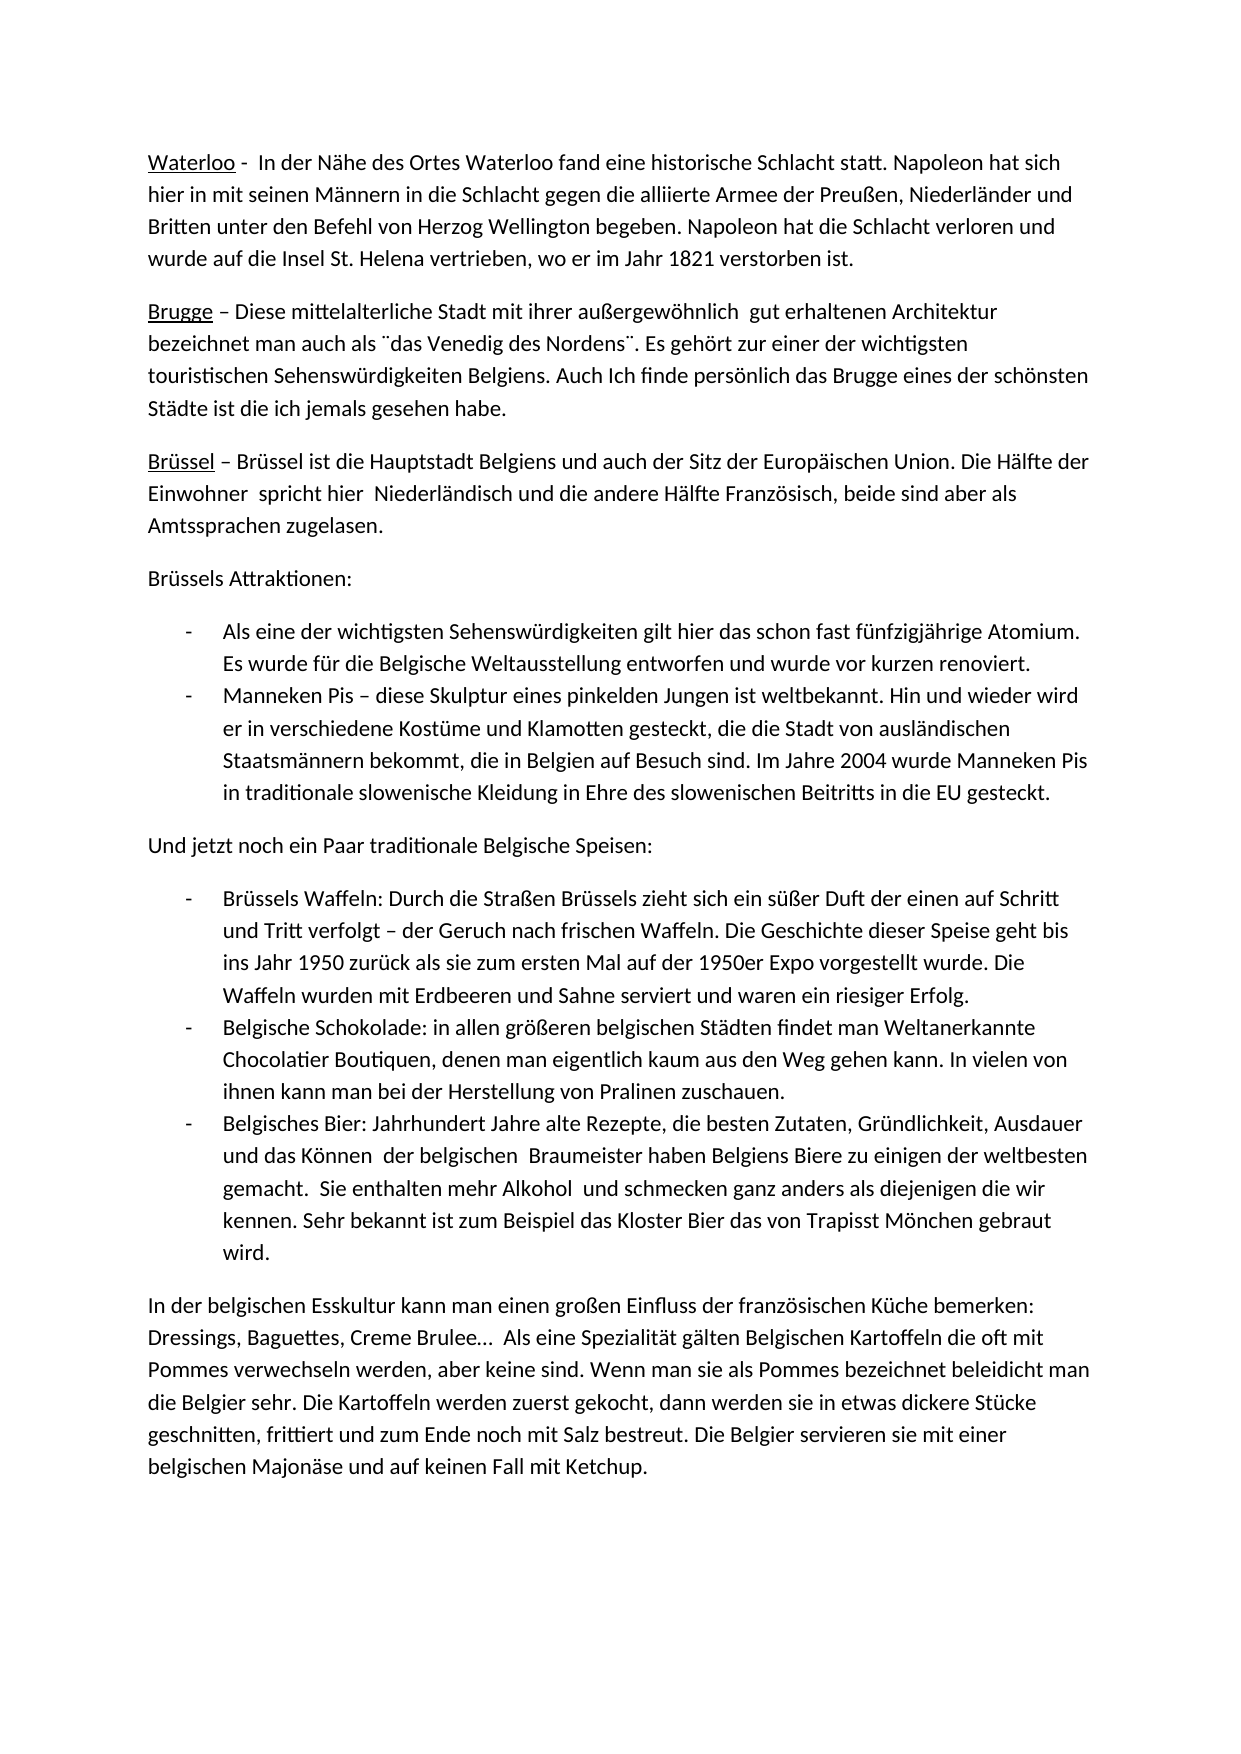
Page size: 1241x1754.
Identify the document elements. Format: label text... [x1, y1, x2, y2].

text In der belgischen Esskultur kann man einen großen Einfluss der französischen Küche bemerken: Dressings, Baguettes, Creme Brulee… Als eine Spezialität gälten Belgischen Kartoffeln die oft mit Pommes verwechseln werden, aber keine sind. Wenn man sie als Pommes bezeichnet beleidicht man die Belgier sehr. Die Kartoffeln werden zuerst gekocht, dann werden sie in etwas dickere Stücke geschnitten, frittiert und zum Ende noch mit Salz bestreut. Die Belgier servieren sie mit einer belgischen Majonäse und auf keinen Fall mit Ketchup. [148, 1291, 1093, 1480]
text Brugge – Diese mittelalterliche Stadt mit ihrer außergewöhnlich gut erhaltenen Architektur bezeichnet man auch als ¨das Venedig des Nordens¨. Es gehört zur einer der wichtigsten touristischen Sehenswürdigkeiten Belgiens. Auch Ich finde persönlich das Brugge eines der schönsten Städte ist die ich jemals gesehen habe. [148, 297, 1093, 422]
text Waterloo - In der Nähe des Ortes Waterloo fand eine historische Schlacht statt. Napoleon hat sich hier in mit seinen Männern in die Schlacht gegen die alliierte Armee der Preußen, Niederländer und Britten unter den Befehl von Herzog Wellington begeben. Napoleon hat die Schlacht verloren und wurde auf die Insel St. Helena vertrieben, wo er im Jahr 1821 verstorben ist. [148, 148, 1093, 272]
list Als eine der wichtigsten Sehenswürdigkeiten gilt hier das schon fast fünfzigjährige Atomium. Es wurde für die Belgische Weltausstellung entworfen und wurde vor kurzen renoviert. [185, 617, 1093, 677]
list Manneken Pis – diese Skulptur eines pinkelden Jungen ist weltbekannt. Hin und wieder wird er in verschiedene Kostüme und Klamotten gesteckt, die die Stadt von ausländischen Staatsmännern bekommt, die in Belgien auf Besuch sind. Im Jahre 2004 wurde Manneken Pis in traditionale slowenische Kleidung in Ehre des slowenischen Beitritts in die EU gesteckt. [185, 682, 1093, 806]
list Belgische Schokolade: in allen größeren belgischen Städten findet man Weltanerkannte Chocolatier Boutiquen, denen man eigentlich kaum aus den Weg gehen kann. In vielen von ihnen kann man bei der Herstellung von Pralinen zuschauen. [185, 1013, 1093, 1105]
text Und jetzt noch ein Paar traditionale Belgische Speisen: [148, 831, 1093, 859]
list Brüssels Waffeln: Durch die Straßen Brüssels zieht sich ein süßer Duft der einen auf Schritt und Tritt verfolgt – der Geruch nach frischen Waffeln. Die Geschichte dieser Speise geht bis ins Jahr 1950 zurück als sie zum ersten Mal auf der 1950er Expo vorgestellt wurde. Die Waffeln wurden mit Erdbeeren und Sahne serviert und waren ein riesiger Erfolg. [185, 884, 1093, 1009]
list Belgisches Bier: Jahrhundert Jahre alte Rezepte, die besten Zutaten, Gründlichkeit, Ausdauer und das Können der belgischen Braumeister haben Belgiens Biere zu einigen der weltbesten gemacht. Sie enthalten mehr Alkohol und schmecken ganz anders als diejenigen die wir kennen. Sehr bekannt ist zum Beispiel das Kloster Bier das von Trapisst Mönchen gebraut wird. [185, 1109, 1093, 1266]
text Brüssels Attraktionen: [148, 564, 1093, 592]
text Brüssel – Brüssel ist die Hauptstadt Belgiens und auch der Sitz der Europäischen Union. Die Hälfte der Einwohner spricht hier Niederländisch und die andere Hälfte Französisch, beide sind aber als Amtssprachen zugelasen. [148, 447, 1093, 539]
